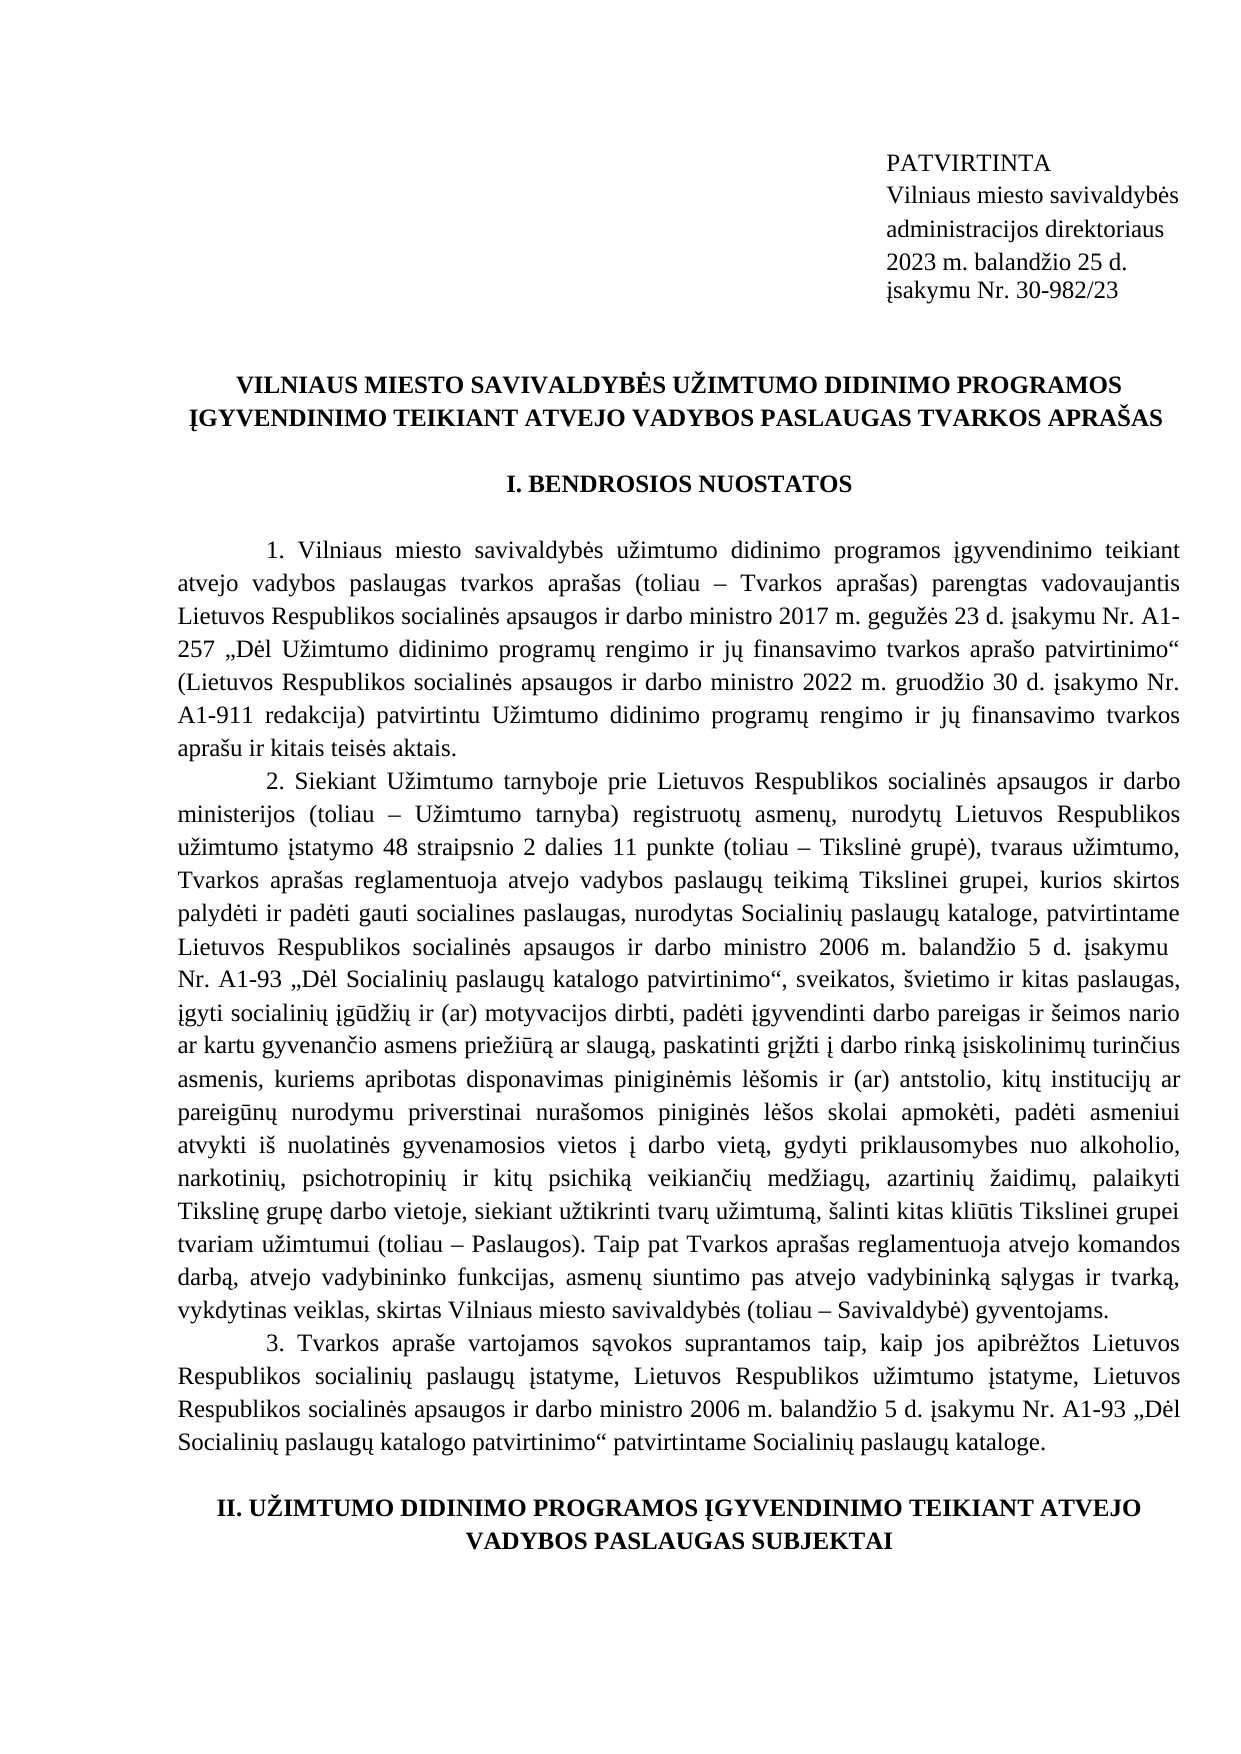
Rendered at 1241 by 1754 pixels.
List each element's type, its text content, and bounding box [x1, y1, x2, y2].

text įsakymu Nr. 30-982/23 [886, 275, 1226, 304]
text Vilniaus miesto savivaldybės [886, 181, 1181, 209]
text I. BENDROSIOS NUOSTATOS [177, 469, 1181, 498]
text PATVIRTINTA [886, 148, 1181, 176]
text administracijos direktoriaus [886, 214, 1181, 242]
text 1. Vilniaus miesto savivaldybės užimtumo didinimo programos įgyvendinimo teikiant atvejo vadybos paslaugas tvarkos aprašas (toliau – Tvarkos aprašas) parengtas vadovaujantis Lietuvos Respublikos socialinės apsaugos ir darbo ministro 2017 m. gegužės 23 d. įsakymu Nr. A1-257 „Dėl Užimtumo didinimo programų rengimo ir jų finansavimo tvarkos aprašo patvirtinimo“ (Lietuvos Respublikos socialinės apsaugos ir darbo ministro 2022 m. gruodžio 30 d. įsakymo Nr. A1-911 redakcija) patvirtintu Užimtumo didinimo programų rengimo ir jų finansavimo tvarkos aprašu ir kitais teisės aktais. [177, 535, 1181, 762]
text 2. Siekiant Užimtumo tarnyboje prie Lietuvos Respublikos socialinės apsaugos ir darbo ministerijos (toliau – Užimtumo tarnyba) registruotų asmenų, nurodytų Lietuvos Respublikos užimtumo įstatymo 48 straipsnio 2 dalies 11 punkte (toliau – Tikslinė grupė), tvaraus užimtumo, Tvarkos aprašas reglamentuoja atvejo vadybos paslaugų teikimą Tikslinei grupei, kurios skirtos palydėti ir padėti gauti socialines paslaugas, nurodytas Socialinių paslaugų kataloge, patvirtintame Lietuvos Respublikos socialinės apsaugos ir darbo ministro 2006 m. balandžio 5 d. įsakymu Nr. A1-93 „Dėl Socialinių paslaugų katalogo patvirtinimo“, sveikatos, švietimo ir kitas paslaugas, įgyti socialinių įgūdžių ir (ar) motyvacijos dirbti, padėti įgyvendinti darbo pareigas ir šeimos nario ar kartu gyvenančio asmens priežiūrą ar slaugą, paskatinti grįžti į darbo rinką įsiskolinimų turinčius asmenis, kuriems apribotas disponavimas piniginėmis lėšomis ir (ar) antstolio, kitų institucijų ar pareigūnų nurodymu priverstinai nurašomos piniginės lėšos skolai apmokėti, padėti asmeniui atvykti iš nuolatinės gyvenamosios vietos į darbo vietą, gydyti priklausomybes nuo alkoholio, narkotinių, psichotropinių ir kitų psichiką veikiančių medžiagų, azartinių žaidimų, palaikyti Tikslinę grupę darbo vietoje, siekiant užtikrinti tvarų užimtumą, šalinti kitas kliūtis Tikslinei grupei tvariam užimtumui (toliau – Paslaugos). Taip pat Tvarkos aprašas reglamentuoja atvejo komandos darbą, atvejo vadybininko funkcijas, asmenų siuntimo pas atvejo vadybininką sąlygas ir tvarką, vykdytinas veiklas, skirtas Vilniaus miesto savivaldybės (toliau – Savivaldybė) gyventojams. [177, 766, 1181, 1323]
text II. UŽIMTUMO DIDINIMO PROGRAMOS ĮGYVENDINIMO TEIKIANT ATVEJO VADYBOS PASLAUGAS SUBJEKTAI [177, 1493, 1181, 1555]
text 3. Tvarkos apraše vartojamos sąvokos suprantamos taip, kaip jos apibrėžtos Lietuvos Respublikos socialinių paslaugų įstatyme, Lietuvos Respublikos užimtumo įstatyme, Lietuvos Respublikos socialinės apsaugos ir darbo ministro 2006 m. balandžio 5 d. įsakymu Nr. A1-93 „Dėl Socialinių paslaugų katalogo patvirtinimo“ patvirtintame Socialinių paslaugų kataloge. [177, 1328, 1181, 1456]
text VILNIAUS MIESTO SAVIVALDYBĖS UŽIMTUMO DIDINIMO PROGRAMOS ĮGYVENDINIMO TEIKIANT ATVEJO VADYBOS PASLAUGAS TVARKOS APRAŠAS [177, 370, 1181, 432]
text 2023 m. balandžio 25 d. [886, 247, 1226, 275]
